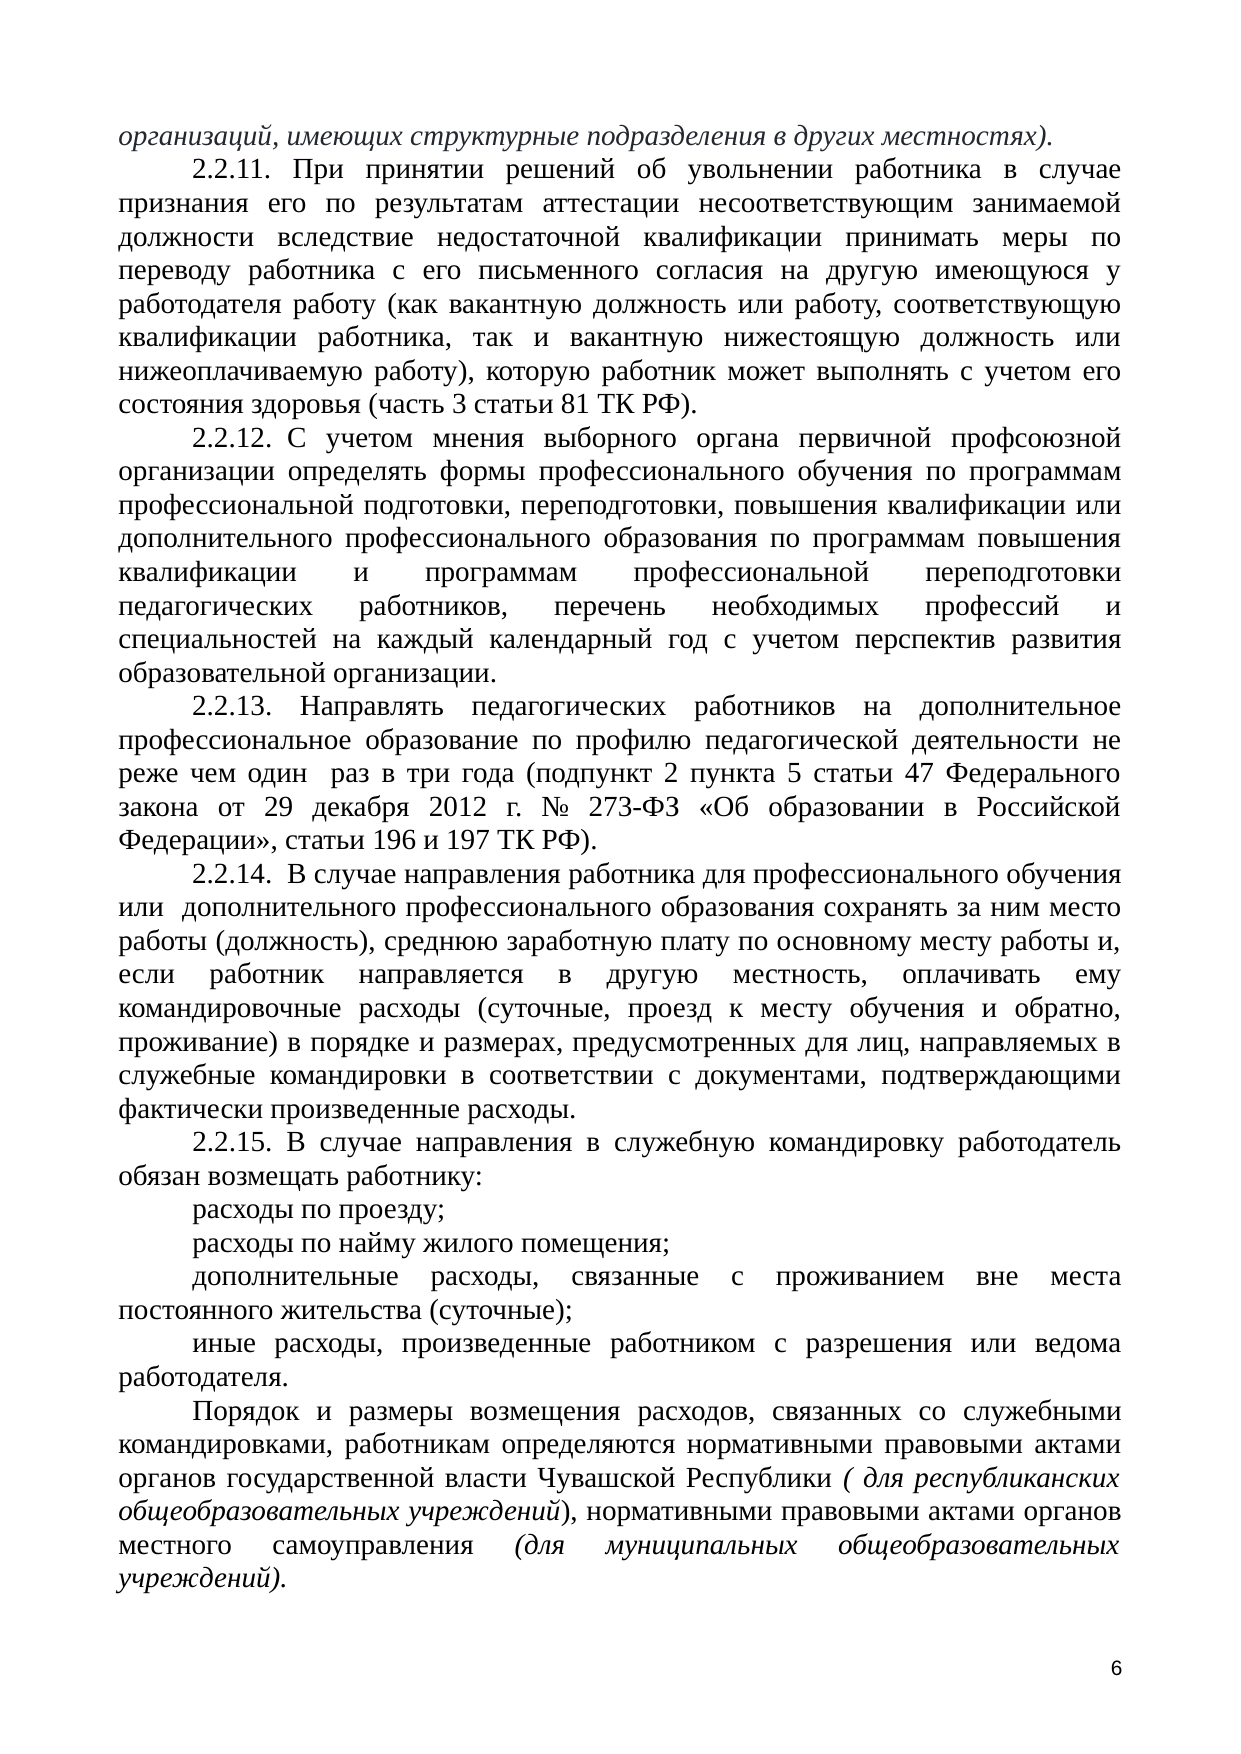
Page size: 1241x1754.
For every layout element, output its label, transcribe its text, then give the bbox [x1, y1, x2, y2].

text расходы по проезду; [118, 1191, 1122, 1225]
text организаций, имеющих структурные подразделения в других местностях). [118, 118, 1122, 152]
text дополнительные расходы, связанные с проживанием вне места постоянного жительства (суточные); [118, 1258, 1122, 1326]
text 2.2.15. В случае направления в служебную командировку работодатель обязан возмещать работнику: [118, 1124, 1122, 1191]
text 2.2.11. При принятии решений об увольнении работника в случае признания его по результатам аттестации несоответствующим занимаемой должности вследствие недостаточной квалификации принимать меры по переводу работника с его письменного согласия на другую имеющуюся у работодателя работу (как вакантную должность или работу, соответствующую квалификации работника, так и вакантную нижестоящую должность или нижеоплачиваемую работу), которую работник может выполнять с учетом его состояния здоровья (часть 3 статьи 81 ТК РФ). [118, 152, 1122, 420]
text Порядок и размеры возмещения расходов, связанных со служебными командировками, работникам определяются нормативными правовыми актами органов государственной власти Чувашской Республики ( для республиканских общеобразовательных учреждений), нормативными правовыми актами органов местного самоуправления (для муниципальных общеобразовательных учреждений). [118, 1393, 1122, 1594]
text 2.2.14. В случае направления работника для профессионального обучения или дополнительного профессионального образования сохранять за ним место работы (должность), среднюю заработную плату по основному месту работы и, если работник направляется в другую местность, оплачивать ему командировочные расходы (суточные, проезд к месту обучения и обратно, проживание) в порядке и размерах, предусмотренных для лиц, направляемых в служебные командировки в соответствии с документами, подтверждающими фактически произведенные расходы. [118, 856, 1122, 1124]
text иные расходы, произведенные работником с разрешения или ведома работодателя. [118, 1326, 1122, 1393]
text расходы по найму жилого помещения; [118, 1225, 1122, 1258]
text 2.2.12. С учетом мнения выборного органа первичной профсоюзной организации определять формы профессионального обучения по программам профессиональной подготовки, переподготовки, повышения квалификации или дополнительного профессионального образования по программам повышения квалификации и программам профессиональной переподготовки педагогических работников, перечень необходимых профессий и специальностей на каждый календарный год с учетом перспектив развития образовательной организации. [118, 420, 1122, 688]
text 2.2.13. Направлять педагогических работников на дополнительное профессиональное образование по профилю педагогической деятельности не реже чем один раз в три года (подпункт 2 пункта 5 статьи 47 Федерального закона от 29 декабря 2012 г. № 273-ФЗ «Об образовании в Российской Федерации», статьи 196 и 197 ТК РФ). [118, 688, 1122, 856]
